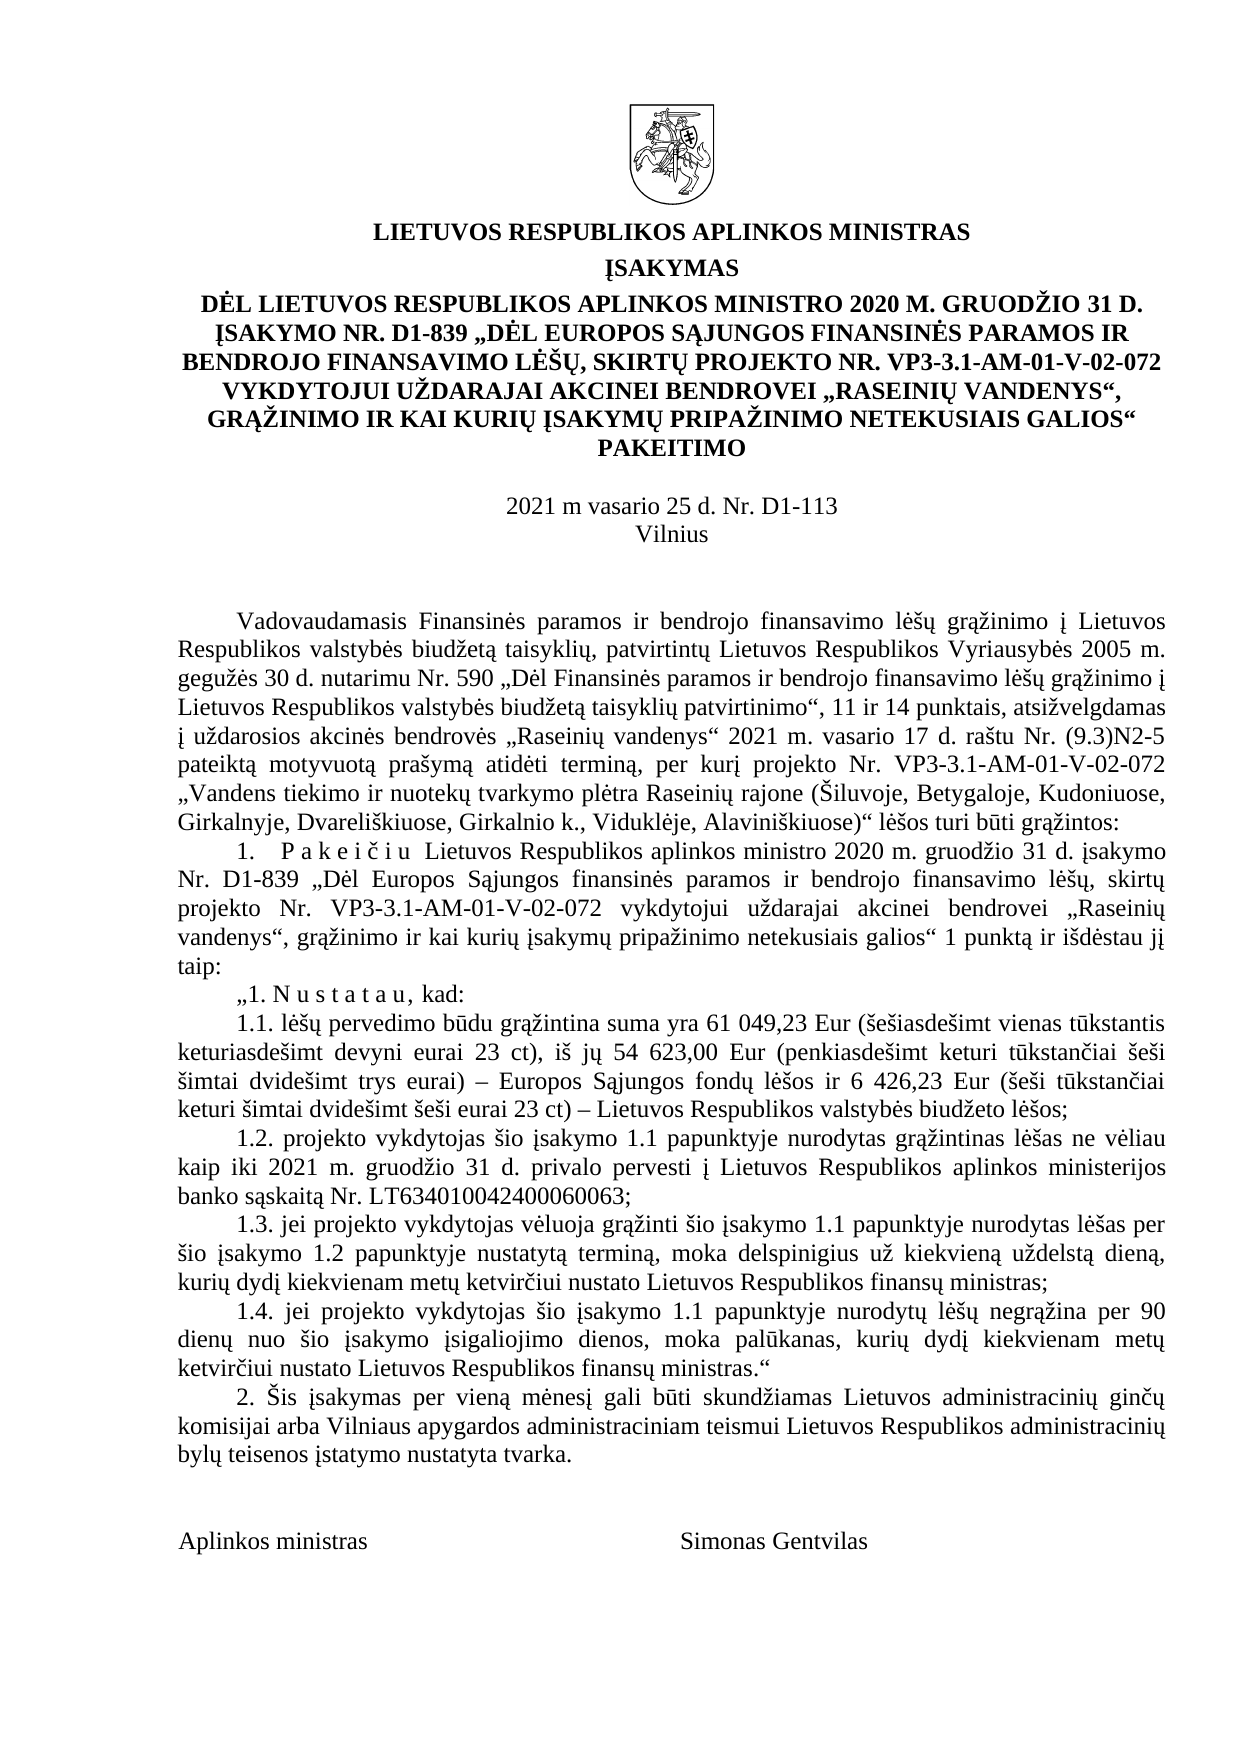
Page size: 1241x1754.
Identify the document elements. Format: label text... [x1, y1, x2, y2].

text 1.3. jei projekto vykdytojas vėluoja grąžinti šio įsakymo 1.1 papunktyje nurodytas lėšas per šio įsakymo 1.2 papunktyje nustatytą terminą, moka delspinigius už kiekvieną uždelstą dieną, kurių dydį kiekvienam metų ketvirčiui nustato Lietuvos Respublikos finansų ministras; [177, 1209, 1166, 1296]
text 2. Šis įsakymas per vieną mėnesį gali būti skundžiamas Lietuvos administracinių ginčų komisijai arba Vilniaus apygardos administraciniam teismui Lietuvos Respublikos administracinių bylų teisenos įstatymo nustatyta tvarka. [177, 1382, 1166, 1468]
text 1. Pakeičiu Lietuvos Respublikos aplinkos ministro 2020 m. gruodžio 31 d. įsakymo Nr. D1-839 „Dėl Europos Sąjungos finansinės paramos ir bendrojo finansavimo lėšų, skirtų projekto Nr. VP3-3.1-AM-01-V-02-072 vykdytojui uždarajai akcinei bendrovei „Raseinių vandenys“, grąžinimo ir kai kurių įsakymų pripažinimo netekusiais galios“ 1 punktą ir išdėstau jį taip: [177, 836, 1166, 979]
text Aplinkos ministras Simonas Gentvilas [178, 1526, 1163, 1554]
text LIETUVOS RESPUBLIKOS APLINKOS MINISTRAS [177, 217, 1166, 246]
text 1.1. lėšų pervedimo būdu grąžintina suma yra 61 049,23 Eur (šešiasdešimt vienas tūkstantis keturiasdešimt devyni eurai 23 ct), iš jų 54 623,00 Eur (penkiasdešimt keturi tūkstančiai šeši šimtai dvidešimt trys eurai) – Europos Sąjungos fondų lėšos ir 6 426,23 Eur (šeši tūkstančiai keturi šimtai dvidešimt šeši eurai 23 ct) – Lietuvos Respublikos valstybės biudžeto lėšos; [177, 1008, 1166, 1123]
text ĮSAKYMAS [177, 253, 1166, 282]
text 1.2. projekto vykdytojas šio įsakymo 1.1 papunktyje nurodytas grąžintinas lėšas ne vėliau kaip iki 2021 m. gruodžio 31 d. privalo pervesti į Lietuvos Respublikos aplinkos ministerijos banko sąskaitą Nr. LT634010042400060063; [177, 1123, 1166, 1209]
text „1. Nustatau, kad: [177, 979, 1166, 1008]
text Vilnius [177, 519, 1166, 577]
text 1.4. jei projekto vykdytojas šio įsakymo 1.1 papunktyje nurodytų lėšų negrąžina per 90 dienų nuo šio įsakymo įsigaliojimo dienos, moka palūkanas, kurių dydį kiekvienam metų ketvirčiui nustato Lietuvos Respublikos finansų ministras.“ [177, 1296, 1166, 1382]
text DĖL LIETUVOS RESPUBLIKOS APLINKOS MINISTRO 2020 M. GRUODŽIO 31 D. ĮSAKYMO NR. D1-839 „DĖL EUROPOS SĄJUNGOS FINANSINĖS PARAMOS IR BENDROJO FINANSAVIMO LĖŠŲ, SKIRTŲ PROJEKTO NR. VP3-3.1-AM-01-V-02-072 VYKDYTOJUI UŽDARAJAI AKCINEI BENDROVEI „RASEINIŲ VANDENYS“, GRĄŽINIMO IR KAI KURIŲ ĮSAKYMŲ PRIPAŽINIMO NETEKUSIAIS GALIOS“ PAKEITIMO [177, 289, 1166, 462]
text Vadovaudamasis Finansinės paramos ir bendrojo finansavimo lėšų grąžinimo į Lietuvos Respublikos valstybės biudžetą taisyklių, patvirtintų Lietuvos Respublikos Vyriausybės 2005 m. gegužės 30 d. nutarimu Nr. 590 „Dėl Finansinės paramos ir bendrojo finansavimo lėšų grąžinimo į Lietuvos Respublikos valstybės biudžetą taisyklių patvirtinimo“, 11 ir 14 punktais, atsižvelgdamas į uždarosios akcinės bendrovės „Raseinių vandenys“ 2021 m. vasario 17 d. raštu Nr. (9.3)N2-5 pateiktą motyvuotą prašymą atidėti terminą, per kurį projekto Nr. VP3-3.1-AM-01-V-02-072 „Vandens tiekimo ir nuotekų tvarkymo plėtra Raseinių rajone (Šiluvoje, Betygaloje, Kudoniuose, Girkalnyje, Dvareliškiuose, Girkalnio k., Viduklėje, Alaviniškiuose)“ lėšos turi būti grąžintos: [177, 606, 1166, 836]
text 2021 m vasario 25 d. Nr. D1-113 [177, 491, 1166, 519]
